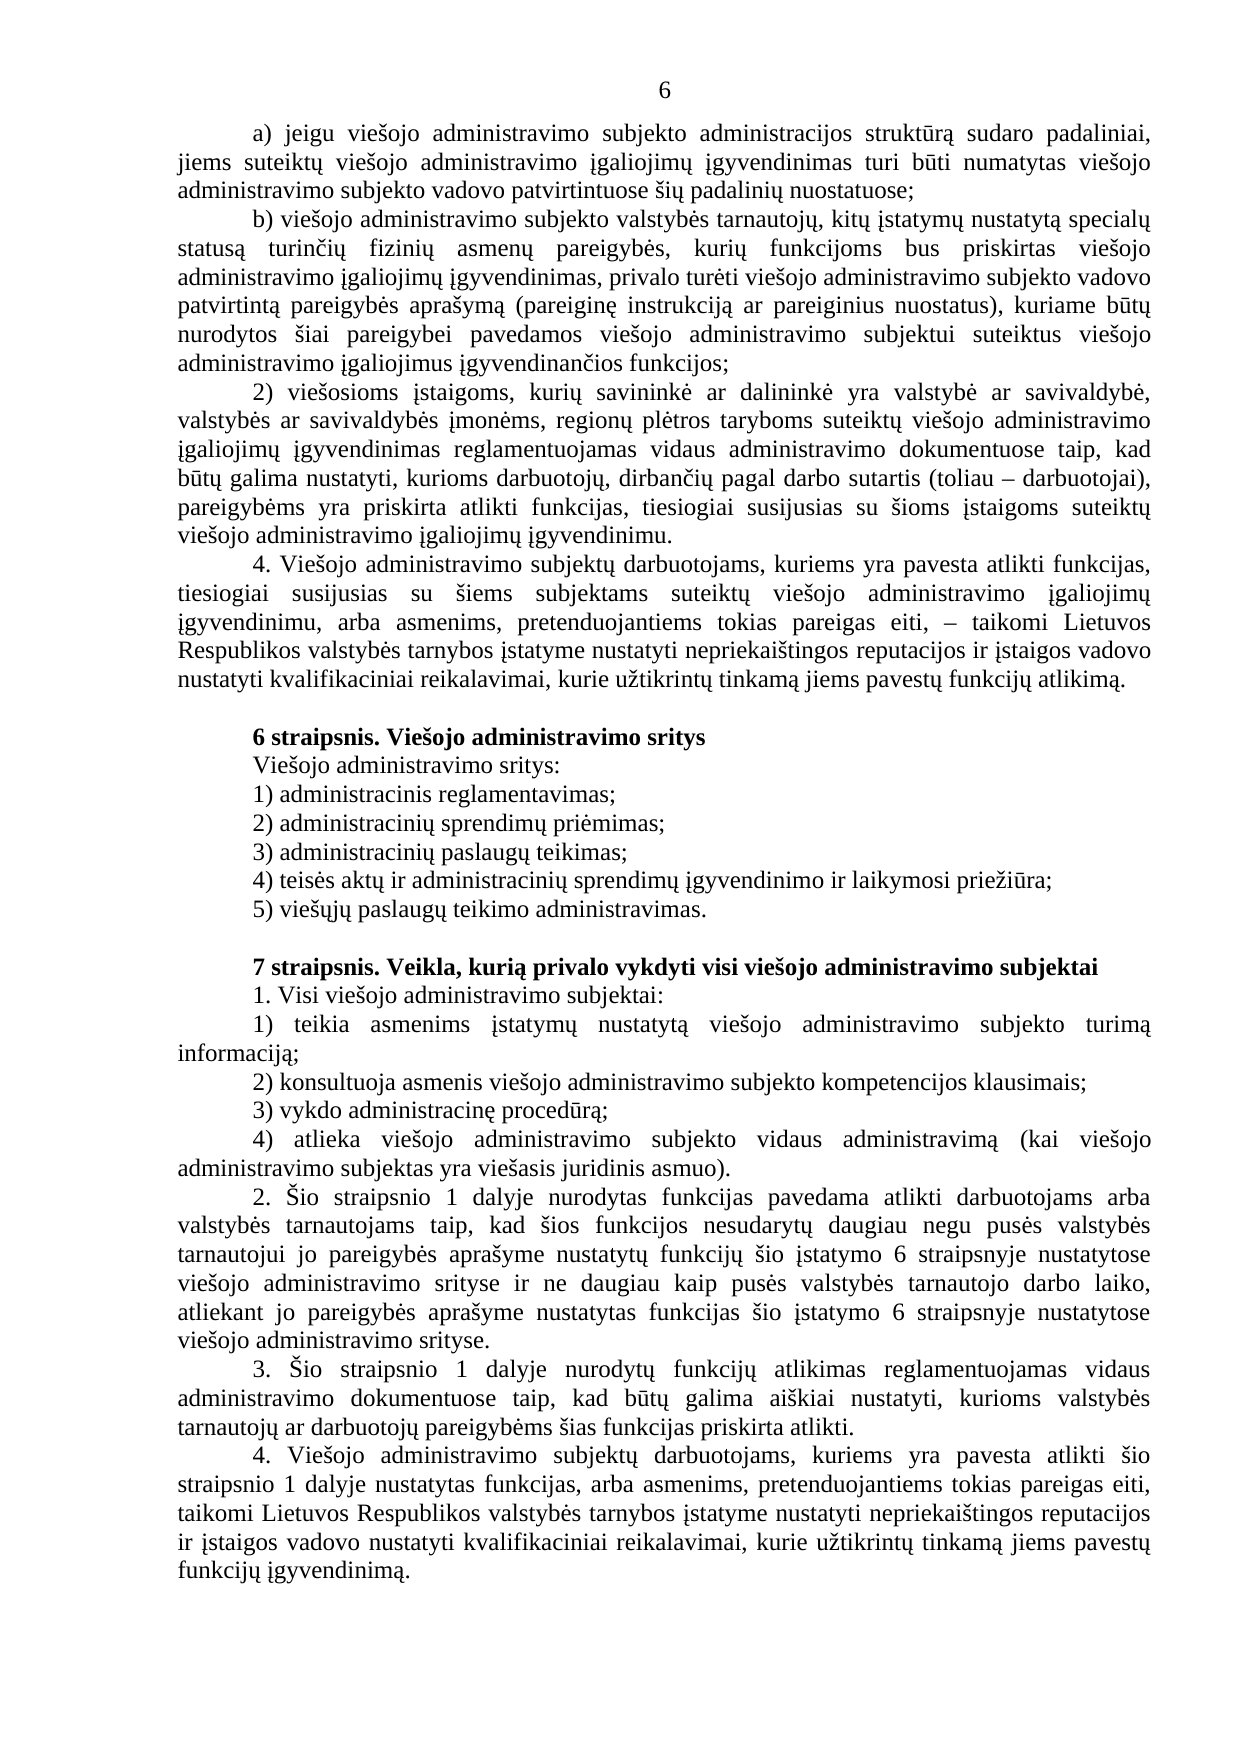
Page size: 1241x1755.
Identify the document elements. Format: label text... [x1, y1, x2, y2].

text 1. Visi viešojo administravimo subjektai: [177, 981, 1152, 1009]
text 1) teikia asmenims įstatymų nustatytą viešojo administravimo subjekto turimą informaciją; [177, 1009, 1152, 1067]
text 1) administracinis reglamentavimas; [177, 779, 1152, 808]
text b) viešojo administravimo subjekto valstybės tarnautojų, kitų įstatymų nustatytą specialų statusą turinčių fizinių asmenų pareigybės, kurių funkcijoms bus priskirtas viešojo administravimo įgaliojimų įgyvendinimas, privalo turėti viešojo administravimo subjekto vadovo patvirtintą pareigybės aprašymą (pareiginę instrukciją ar pareiginius nuostatus), kuriame būtų nurodytos šiai pareigybei pavedamos viešojo administravimo subjektui suteiktus viešojo administravimo įgaliojimus įgyvendinančios funkcijos; [177, 204, 1152, 377]
text a) jeigu viešojo administravimo subjekto administracijos struktūrą sudaro padaliniai, jiems suteiktų viešojo administravimo įgaliojimų įgyvendinimas turi būti numatytas viešojo administravimo subjekto vadovo patvirtintuose šių padalinių nuostatuose; [177, 118, 1152, 204]
text 4. Viešojo administravimo subjektų darbuotojams, kuriems yra pavesta atlikti funkcijas, tiesiogiai susijusias su šiems subjektams suteiktų viešojo administravimo įgaliojimų įgyvendinimu, arba asmenims, pretenduojantiems tokias pareigas eiti, – taikomi Lietuvos Respublikos valstybės tarnybos įstatyme nustatyti nepriekaištingos reputacijos ir įstaigos vadovo nustatyti kvalifikaciniai reikalavimai, kurie užtikrintų tinkamą jiems pavestų funkcijų atlikimą. [177, 549, 1152, 693]
text 3. Šio straipsnio 1 dalyje nurodytų funkcijų atlikimas reglamentuojamas vidaus administravimo dokumentuose taip, kad būtų galima aiškiai nustatyti, kurioms valstybės tarnautojų ar darbuotojų pareigybėms šias funkcijas priskirta atlikti. [177, 1354, 1152, 1441]
text 3) vykdo administracinę procedūrą; [177, 1096, 1152, 1124]
text 2) konsultuoja asmenis viešojo administravimo subjekto kompetencijos klausimais; [177, 1067, 1152, 1096]
text 2) viešosioms įstaigoms, kurių savininkė ar dalininkė yra valstybė ar savivaldybė, valstybės ar savivaldybės įmonėms, regionų plėtros taryboms suteiktų viešojo administravimo įgaliojimų įgyvendinimas reglamentuojamas vidaus administravimo dokumentuose taip, kad būtų galima nustatyti, kurioms darbuotojų, dirbančių pagal darbo sutartis (toliau – darbuotojai), pareigybėms yra priskirta atlikti funkcijas, tiesiogiai susijusias su šioms įstaigoms suteiktų viešojo administravimo įgaliojimų įgyvendinimu. [177, 377, 1152, 549]
text 6 straipsnis. Viešojo administravimo sritys [177, 722, 1152, 751]
text 5) viešųjų paslaugų teikimo administravimas. [177, 894, 1152, 923]
text 4) teisės aktų ir administracinių sprendimų įgyvendinimo ir laikymosi priežiūra; [177, 866, 1152, 894]
text 2. Šio straipsnio 1 dalyje nurodytas funkcijas pavedama atlikti darbuotojams arba valstybės tarnautojams taip, kad šios funkcijos nesudarytų daugiau negu pusės valstybės tarnautojui jo pareigybės aprašyme nustatytų funkcijų šio įstatymo 6 straipsnyje nustatytose viešojo administravimo srityse ir ne daugiau kaip pusės valstybės tarnautojo darbo laiko, atliekant jo pareigybės aprašyme nustatytas funkcijas šio įstatymo 6 straipsnyje nustatytose viešojo administravimo srityse. [177, 1182, 1152, 1354]
text 2) administracinių sprendimų priėmimas; [177, 808, 1152, 837]
text 7 straipsnis. Veikla, kurią privalo vykdyti visi viešojo administravimo subjektai [177, 952, 1152, 981]
text Viešojo administravimo sritys: [177, 751, 1152, 779]
text 4. Viešojo administravimo subjektų darbuotojams, kuriems yra pavesta atlikti šio straipsnio 1 dalyje nustatytas funkcijas, arba asmenims, pretenduojantiems tokias pareigas eiti, taikomi Lietuvos Respublikos valstybės tarnybos įstatyme nustatyti nepriekaištingos reputacijos ir įstaigos vadovo nustatyti kvalifikaciniai reikalavimai, kurie užtikrintų tinkamą jiems pavestų funkcijų įgyvendinimą. [177, 1441, 1152, 1584]
text 3) administracinių paslaugų teikimas; [177, 837, 1152, 866]
text 4) atlieka viešojo administravimo subjekto vidaus administravimą (kai viešojo administravimo subjektas yra viešasis juridinis asmuo). [177, 1124, 1152, 1182]
